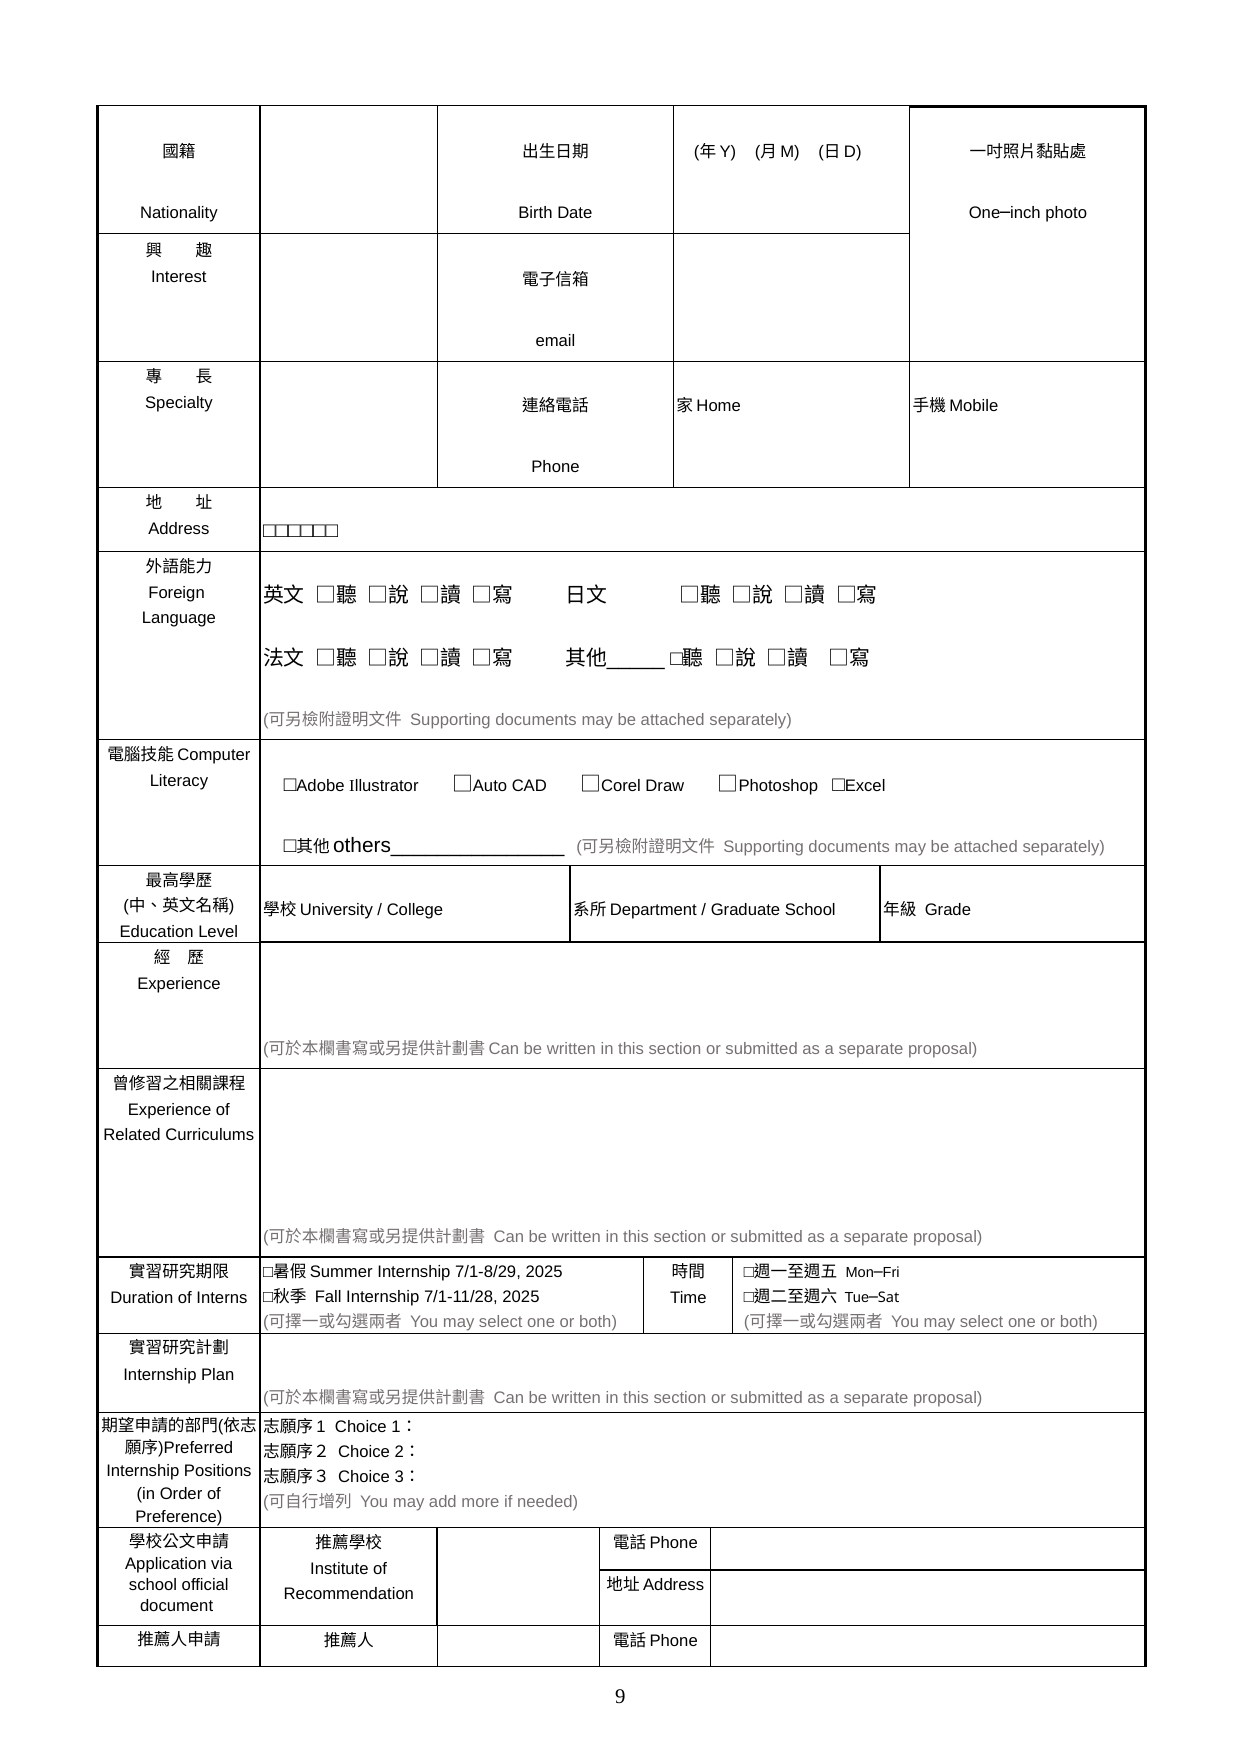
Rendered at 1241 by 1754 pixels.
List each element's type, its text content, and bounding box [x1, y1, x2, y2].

table_cell 期望申請的部門(依志願序)Preferred Internship Positions (in Order of Preference) [99, 1413, 259, 1527]
table_cell [674, 234, 909, 361]
table_cell [711, 1626, 1144, 1666]
table_cell 推薦人申請 [99, 1626, 259, 1666]
table_cell 電話Phone [600, 1528, 710, 1568]
table_cell 地 址 Address [99, 488, 259, 551]
table_cell 電話Phone [600, 1626, 710, 1666]
table_cell □□□□□□ [261, 488, 1144, 551]
table_cell 家Home [674, 362, 909, 487]
table_cell 系所Department / Graduate School [571, 866, 879, 941]
table_cell 經 歷 Experience [99, 943, 259, 1068]
table_cell [711, 1571, 1144, 1625]
table_cell 時間 Time [644, 1258, 732, 1332]
table_cell 英文 □聽 □說 □讀 □寫 日文 □聽 □說 □讀 □寫 法文 □聽 □說 □讀 □寫 其他_____ □聽 □說 □讀 □寫 (可另檢附證明文件 Supporting documents may be attached separately) [261, 552, 1144, 739]
table_cell (可於本欄書寫或另提供計劃書Can be written in this section or submitted as a separate proposal) [261, 943, 1144, 1068]
table_cell □週一至週五 Mon­─Fri □週二至週六 Tue─Sat (可擇一或勾選兩者 You may select one or both) [733, 1258, 1144, 1332]
table_cell 電子信箱 email [438, 234, 673, 361]
table_cell 專 長 Specialty [99, 362, 259, 487]
table_cell (可於本欄書寫或另提供計劃書 Can be written in this section or submitted as a separate proposal) [261, 1334, 1144, 1412]
table_cell 實習研究期限 Duration of Interns [99, 1258, 259, 1332]
table_cell □Adobe Illustrator □Auto CAD □Corel Draw □Photoshop □Excel □其他others_______________ (可另檢附證明文件 Supporting documents may be attached separately) [261, 740, 1144, 865]
table_cell 推薦學校 Institute of Recommendation [261, 1528, 436, 1625]
table_header 一吋照片黏貼處 One─inch photo [910, 108, 1144, 361]
table_cell [438, 1626, 599, 1666]
table_cell [711, 1528, 1144, 1568]
table_cell 年級 Grade [881, 866, 1144, 941]
table_cell 連絡電話 Phone [438, 362, 673, 487]
table_cell 手機Mobile [910, 362, 1144, 487]
table_cell 興 趣 Interest [99, 234, 259, 361]
table_cell 學校University / College [261, 866, 569, 941]
table_cell [261, 106, 437, 233]
table_cell [438, 1528, 599, 1625]
table_cell 外語能力 Foreign Language [99, 552, 259, 739]
table_cell □暑假Summer Internship 7/1-8/29, 2025 □秋季 Fall Internship 7/1-11/28, 2025 (可擇一或勾選兩者 You may select one or both) [261, 1258, 643, 1332]
table_cell 學校公文申請 Application via school official document [99, 1528, 259, 1625]
table_cell 國籍 Nationality [99, 106, 259, 233]
table_cell 曾修習之相關課程 Experience of Related Curriculums [99, 1069, 259, 1256]
table_cell 地址Address [600, 1571, 710, 1625]
table_cell 推薦人 [261, 1626, 437, 1666]
table_cell [261, 234, 437, 361]
table_cell 出生日期 Birth Date [438, 106, 673, 233]
table_cell [261, 362, 437, 487]
table_cell 實習研究計劃 Internship Plan [99, 1334, 259, 1412]
table_cell 最高學歷 (中、英文名稱) Education Level [99, 866, 259, 941]
table_cell 志願序1 Choice 1： 志願序２ Choice 2： 志願序３ Choice 3： (可自行增列 You may add more if needed) [261, 1413, 1144, 1527]
table_cell 電腦技能Computer Literacy [99, 740, 259, 865]
table_cell (年Y) (月M) (日D) [674, 106, 909, 233]
table_cell (可於本欄書寫或另提供計劃書 Can be written in this section or submitted as a separate proposal) [261, 1069, 1144, 1256]
